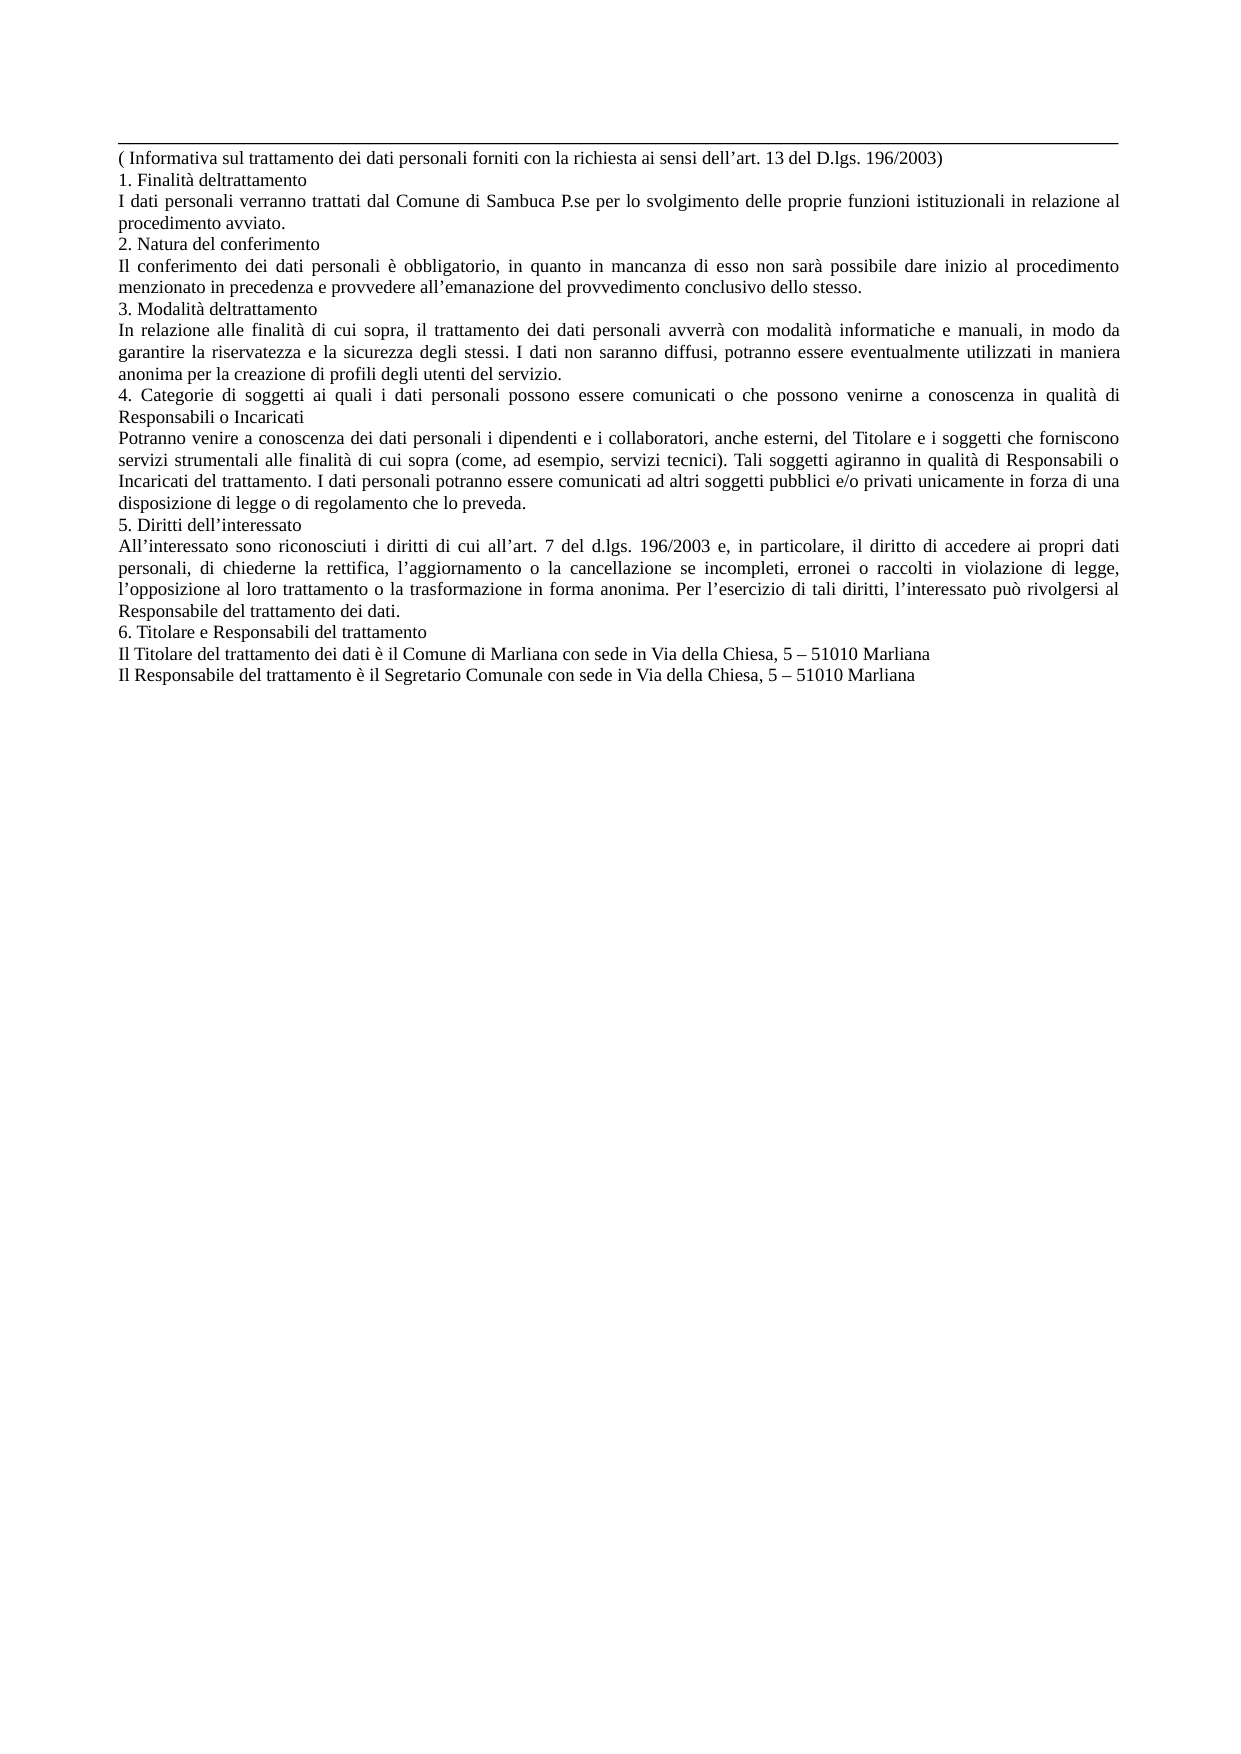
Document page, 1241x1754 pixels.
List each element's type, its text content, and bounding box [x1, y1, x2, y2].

text ________________________________________________________________________________ [118, 118, 1122, 147]
text 2. Natura del conferimento [118, 233, 1122, 255]
text In relazione alle finalità di cui sopra, il trattamento dei dati personali avverrà con modalità informatiche e manuali, in modo da garantire la riservatezza e la sicurezza degli stessi. I dati non saranno diffusi, potranno essere eventualmente utilizzati in maniera anonima per la creazione di profili degli utenti del servizio. [118, 319, 1122, 384]
text 3. Modalità deltrattamento [118, 298, 1122, 319]
text 6. Titolare e Responsabili del trattamento [118, 621, 1122, 643]
text Il conferimento dei dati personali è obbligatorio, in quanto in mancanza di esso non sarà possibile dare inizio al procedimento menzionato in precedenza e provvedere all’emanazione del provvedimento conclusivo dello stesso. [118, 255, 1122, 298]
text Il Titolare del trattamento dei dati è il Comune di Marliana con sede in Via della Chiesa, 5 – 51010 Marliana [118, 643, 1122, 664]
text 4. Categorie di soggetti ai quali i dati personali possono essere comunicati o che possono venirne a conoscenza in qualità di Responsabili o Incaricati [118, 384, 1122, 427]
text 1. Finalità deltrattamento [118, 168, 1122, 190]
text 5. Diritti dell’interessato [118, 513, 1122, 535]
text ( Informativa sul trattamento dei dati personali forniti con la richiesta ai sensi dell’art. 13 del D.lgs. 196/2003) [118, 147, 1122, 168]
text All’interessato sono riconosciuti i diritti di cui all’art. 7 del d.lgs. 196/2003 e, in particolare, il diritto di accedere ai propri dati personali, di chiederne la rettifica, l’aggiornamento o la cancellazione se incompleti, erronei o raccolti in violazione di legge, l’opposizione al loro trattamento o la trasformazione in forma anonima. Per l’esercizio di tali diritti, l’interessato può rivolgersi al Responsabile del trattamento dei dati. [118, 535, 1122, 621]
text Il Responsabile del trattamento è il Segretario Comunale con sede in Via della Chiesa, 5 – 51010 Marliana [118, 664, 1122, 686]
text I dati personali verranno trattati dal Comune di Sambuca P.se per lo svolgimento delle proprie funzioni istituzionali in relazione al procedimento avviato. [118, 190, 1122, 233]
text Potranno venire a conoscenza dei dati personali i dipendenti e i collaboratori, anche esterni, del Titolare e i soggetti che forniscono servizi strumentali alle finalità di cui sopra (come, ad esempio, servizi tecnici). Tali soggetti agiranno in qualità di Responsabili o Incaricati del trattamento. I dati personali potranno essere comunicati ad altri soggetti pubblici e/o privati unicamente in forza di una disposizione di legge o di regolamento che lo preveda. [118, 427, 1122, 513]
